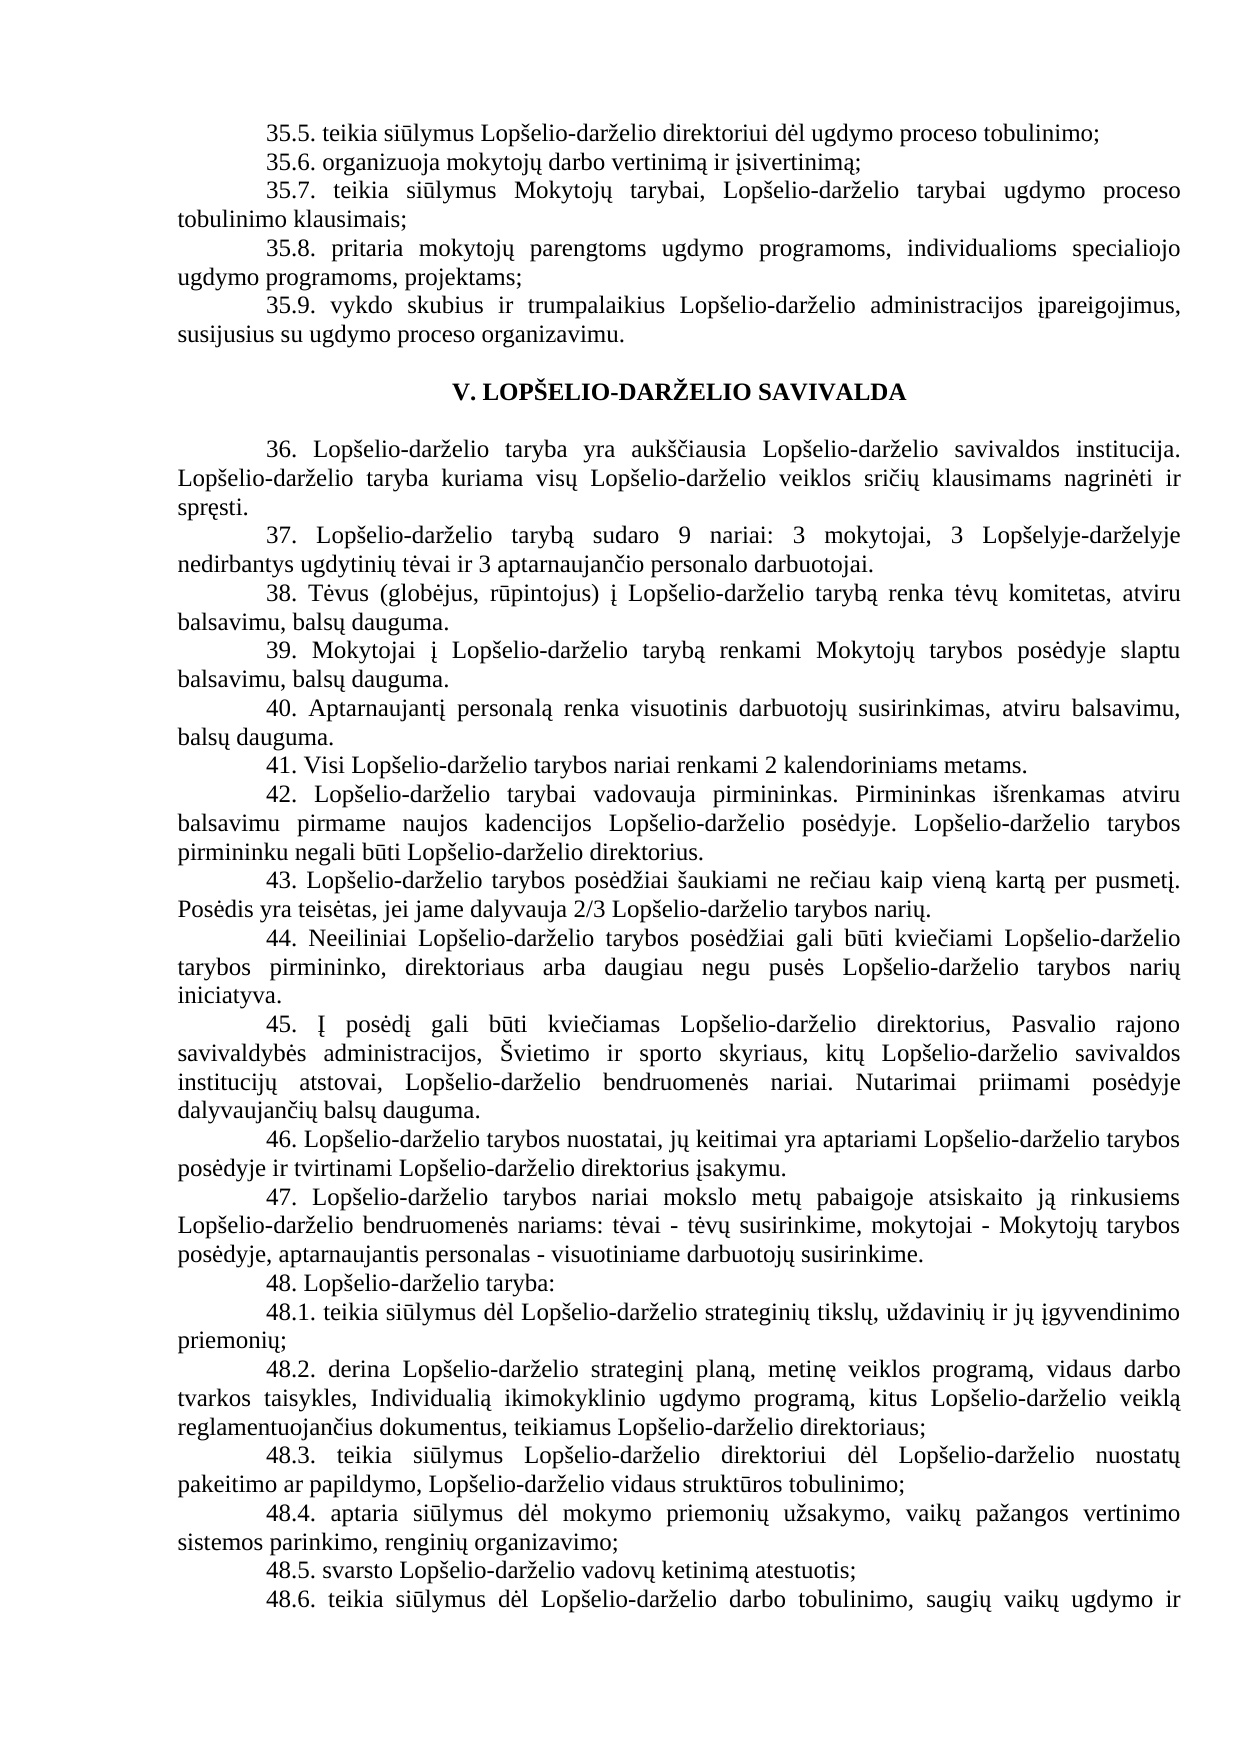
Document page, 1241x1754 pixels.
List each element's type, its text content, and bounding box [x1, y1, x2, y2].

text 39. Mokytojai į Lopšelio-darželio tarybą renkami Mokytojų tarybos posėdyje slaptu balsavimu, balsų dauguma. [177, 636, 1181, 693]
text 44. Neeiliniai Lopšelio-darželio tarybos posėdžiai gali būti kviečiami Lopšelio-darželio tarybos pirmininko, direktoriaus arba daugiau negu pusės Lopšelio-darželio tarybos narių iniciatyva. [177, 923, 1181, 1009]
text 40. Aptarnaujantį personalą renka visuotinis darbuotojų susirinkimas, atviru balsavimu, balsų dauguma. [177, 693, 1181, 751]
text 41. Visi Lopšelio-darželio tarybos nariai renkami 2 kalendoriniams metams. [177, 751, 1181, 779]
text 45. Į posėdį gali būti kviečiamas Lopšelio-darželio direktorius, Pasvalio rajono savivaldybės administracijos, Švietimo ir sporto skyriaus, kitų Lopšelio-darželio savivaldos institucijų atstovai, Lopšelio-darželio bendruomenės nariai. Nutarimai priimami posėdyje dalyvaujančių balsų dauguma. [177, 1009, 1181, 1124]
text 48. Lopšelio-darželio taryba: [177, 1268, 1181, 1297]
text 42. Lopšelio-darželio tarybai vadovauja pirmininkas. Pirmininkas išrenkamas atviru balsavimu pirmame naujos kadencijos Lopšelio-darželio posėdyje. Lopšelio-darželio tarybos pirmininku negali būti Lopšelio-darželio direktorius. [177, 779, 1181, 866]
text 35.5. teikia siūlymus Lopšelio-darželio direktoriui dėl ugdymo proceso tobulinimo; [177, 118, 1181, 147]
text 35.8. pritaria mokytojų parengtoms ugdymo programoms, individualioms specialiojo ugdymo programoms, projektams; [177, 233, 1181, 291]
text 43. Lopšelio-darželio tarybos posėdžiai šaukiami ne rečiau kaip vieną kartą per pusmetį. Posėdis yra teisėtas, jei jame dalyvauja 2/3 Lopšelio-darželio tarybos narių. [177, 866, 1181, 923]
text 48.3. teikia siūlymus Lopšelio-darželio direktoriui dėl Lopšelio-darželio nuostatų pakeitimo ar papildymo, Lopšelio-darželio vidaus struktūros tobulinimo; [177, 1441, 1181, 1498]
text 48.2. derina Lopšelio-darželio strateginį planą, metinę veiklos programą, vidaus darbo tvarkos taisykles, Individualią ikimokyklinio ugdymo programą, kitus Lopšelio-darželio veiklą reglamentuojančius dokumentus, teikiamus Lopšelio-darželio direktoriaus; [177, 1354, 1181, 1441]
text 36. Lopšelio-darželio taryba yra aukščiausia Lopšelio-darželio savivaldos institucija. Lopšelio-darželio taryba kuriama visų Lopšelio-darželio veiklos sričių klausimams nagrinėti ir spręsti. [177, 434, 1181, 521]
text 35.9. vykdo skubius ir trumpalaikius Lopšelio-darželio administracijos įpareigojimus, susijusius su ugdymo proceso organizavimu. [177, 291, 1181, 348]
text 46. Lopšelio-darželio tarybos nuostatai, jų keitimai yra aptariami Lopšelio-darželio tarybos posėdyje ir tvirtinami Lopšelio-darželio direktorius įsakymu. [177, 1124, 1181, 1182]
text 48.6. teikia siūlymus dėl Lopšelio-darželio darbo tobulinimo, saugių vaikų ugdymo ir [177, 1584, 1181, 1613]
text 38. Tėvus (globėjus, rūpintojus) į Lopšelio-darželio tarybą renka tėvų komitetas, atviru balsavimu, balsų dauguma. [177, 578, 1181, 636]
text 48.5. svarsto Lopšelio-darželio vadovų ketinimą atestuotis; [177, 1556, 1181, 1584]
text 35.7. teikia siūlymus Mokytojų tarybai, Lopšelio-darželio tarybai ugdymo proceso tobulinimo klausimais; [177, 176, 1181, 233]
text 47. Lopšelio-darželio tarybos nariai mokslo metų pabaigoje atsiskaito ją rinkusiems Lopšelio-darželio bendruomenės nariams: tėvai - tėvų susirinkime, mokytojai - Mokytojų tarybos posėdyje, aptarnaujantis personalas - visuotiniame darbuotojų susirinkime. [177, 1182, 1181, 1268]
text 48.4. aptaria siūlymus dėl mokymo priemonių užsakymo, vaikų pažangos vertinimo sistemos parinkimo, renginių organizavimo; [177, 1498, 1181, 1556]
text 37. Lopšelio-darželio tarybą sudaro 9 nariai: 3 mokytojai, 3 Lopšelyje-darželyje nedirbantys ugdytinių tėvai ir 3 aptarnaujančio personalo darbuotojai. [177, 521, 1181, 578]
text V. LOPŠELIO-DARŽELIO SAVIVALDA [177, 377, 1181, 406]
text 35.6. organizuoja mokytojų darbo vertinimą ir įsivertinimą; [177, 147, 1181, 176]
text 48.1. teikia siūlymus dėl Lopšelio-darželio strateginių tikslų, uždavinių ir jų įgyvendinimo priemonių; [177, 1297, 1181, 1354]
